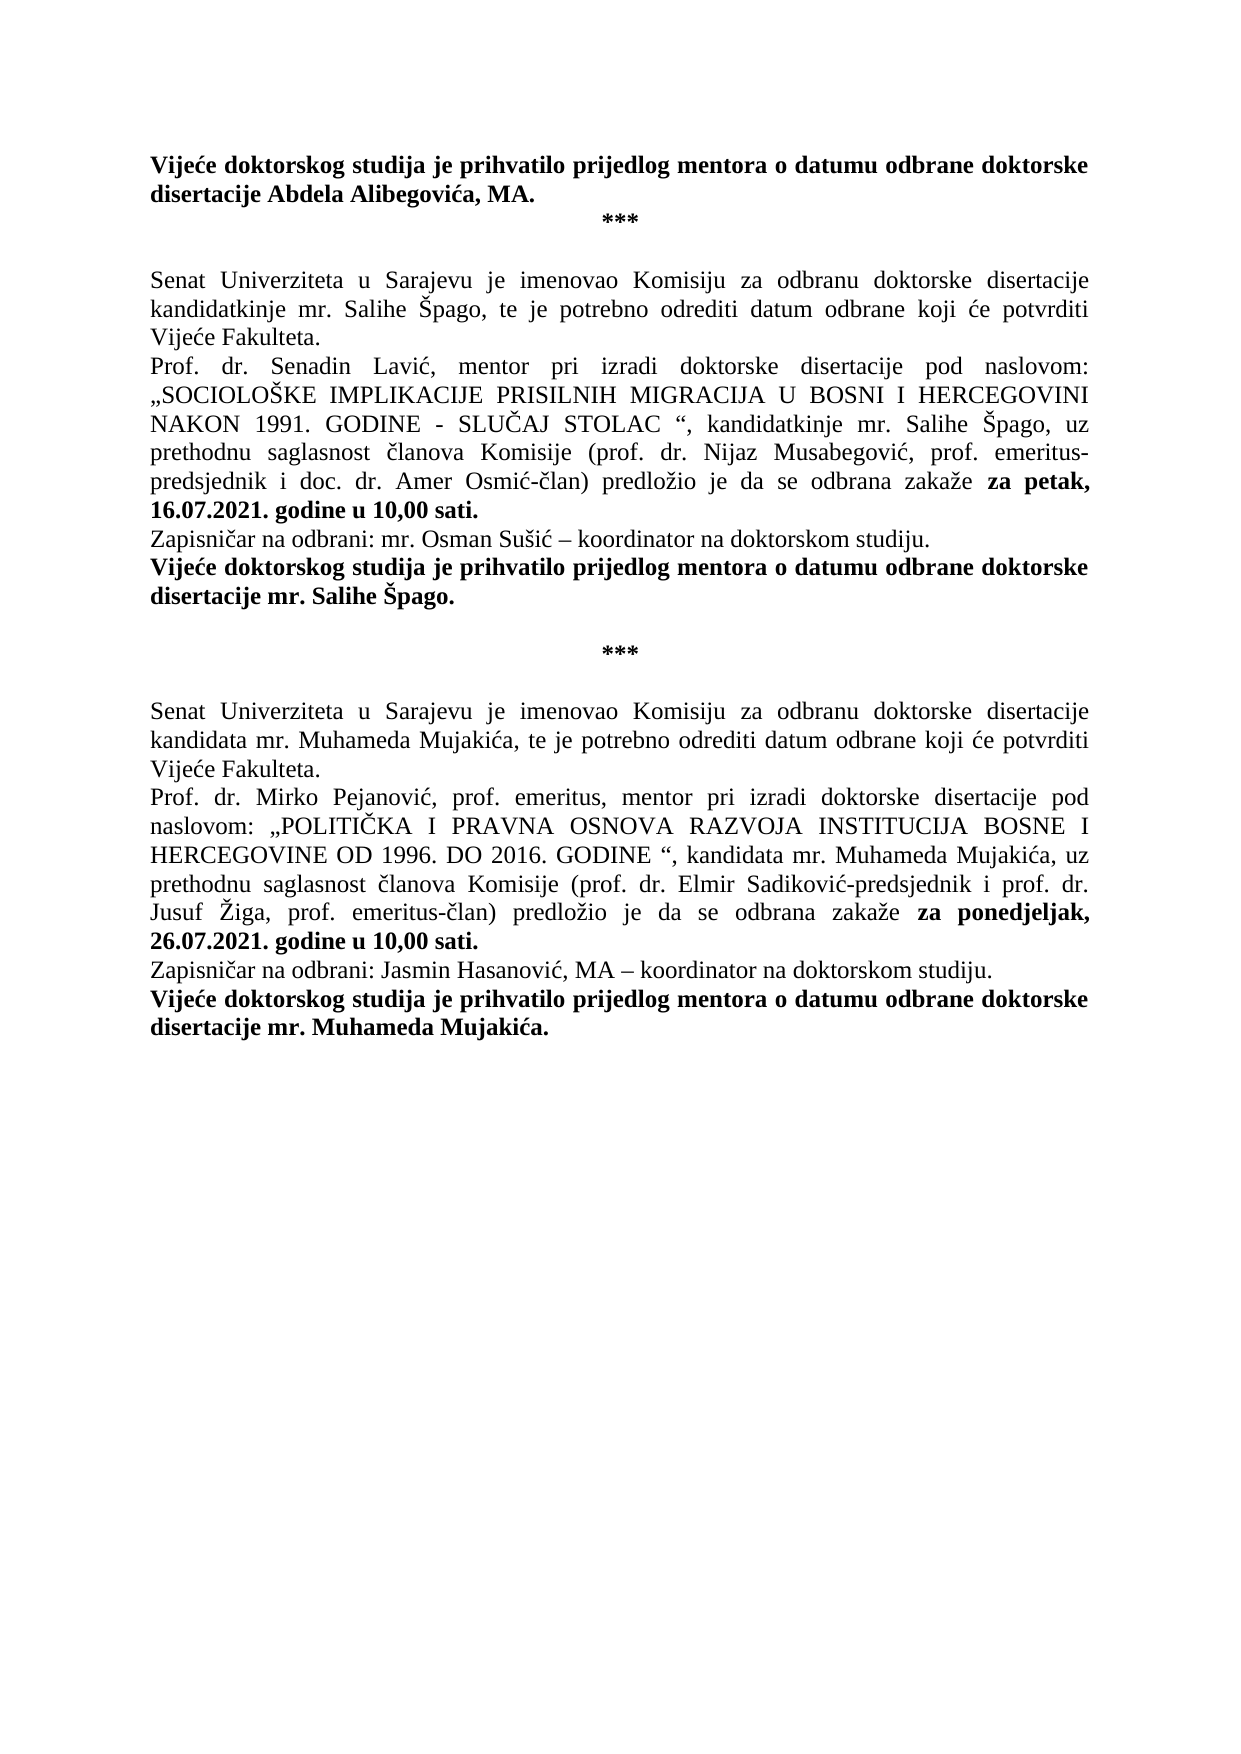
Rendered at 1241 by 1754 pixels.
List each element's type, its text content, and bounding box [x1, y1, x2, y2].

text Zapisničar na odbrani: mr. Osman Sušić – koordinator na doktorskom studiju. [150, 524, 1090, 552]
text Zapisničar na odbrani: Jasmin Hasanović, MA – koordinator na doktorskom studiju. [150, 955, 1090, 984]
text Senat Univerziteta u Sarajevu je imenovao Komisiju za odbranu doktorske disertacije kandidatkinje mr. Salihe Špago, te je potrebno odrediti datum odbrane koji će potvrditi Vijeće Fakulteta. [150, 265, 1090, 351]
text Vijeće doktorskog studija je prihvatilo prijedlog mentora o datumu odbrane doktorske disertacije mr. Muhameda Mujakića. [150, 984, 1090, 1041]
text Prof. dr. Mirko Pejanović, prof. emeritus, mentor pri izradi doktorske disertacije pod naslovom: „POLITIČKA I PRAVNA OSNOVA RAZVOJA INSTITUCIJA BOSNE I HERCEGOVINE OD 1996. DO 2016. GODINE “, kandidata mr. Muhameda Mujakića, uz prethodnu saglasnost članova Komisije (prof. dr. Elmir Sadiković-predsjednik i prof. dr. Jusuf Žiga, prof. emeritus-član) predložio je da se odbrana zakaže za ponedjeljak, 26.07.2021. godine u 10,00 sati. [150, 782, 1090, 955]
text *** [150, 207, 1090, 236]
text Vijeće doktorskog studija je prihvatilo prijedlog mentora o datumu odbrane doktorske disertacije mr. Salihe Špago. [150, 552, 1090, 610]
text *** [150, 639, 1090, 667]
text Prof. dr. Senadin Lavić, mentor pri izradi doktorske disertacije pod naslovom: „SOCIOLOŠKE IMPLIKACIJE PRISILNIH MIGRACIJA U BOSNI I HERCEGOVINI NAKON 1991. GODINE - SLUČAJ STOLAC “, kandidatkinje mr. Salihe Špago, uz prethodnu saglasnost članova Komisije (prof. dr. Nijaz Musabegović, prof. emeritus-predsjednik i doc. dr. Amer Osmić-član) predložio je da se odbrana zakaže za petak, 16.07.2021. godine u 10,00 sati. [150, 351, 1090, 524]
text Vijeće doktorskog studija je prihvatilo prijedlog mentora o datumu odbrane doktorske disertacije Abdela Alibegovića, MA. [150, 150, 1090, 207]
text Senat Univerziteta u Sarajevu je imenovao Komisiju za odbranu doktorske disertacije kandidata mr. Muhameda Mujakića, te je potrebno odrediti datum odbrane koji će potvrditi Vijeće Fakulteta. [150, 696, 1090, 782]
